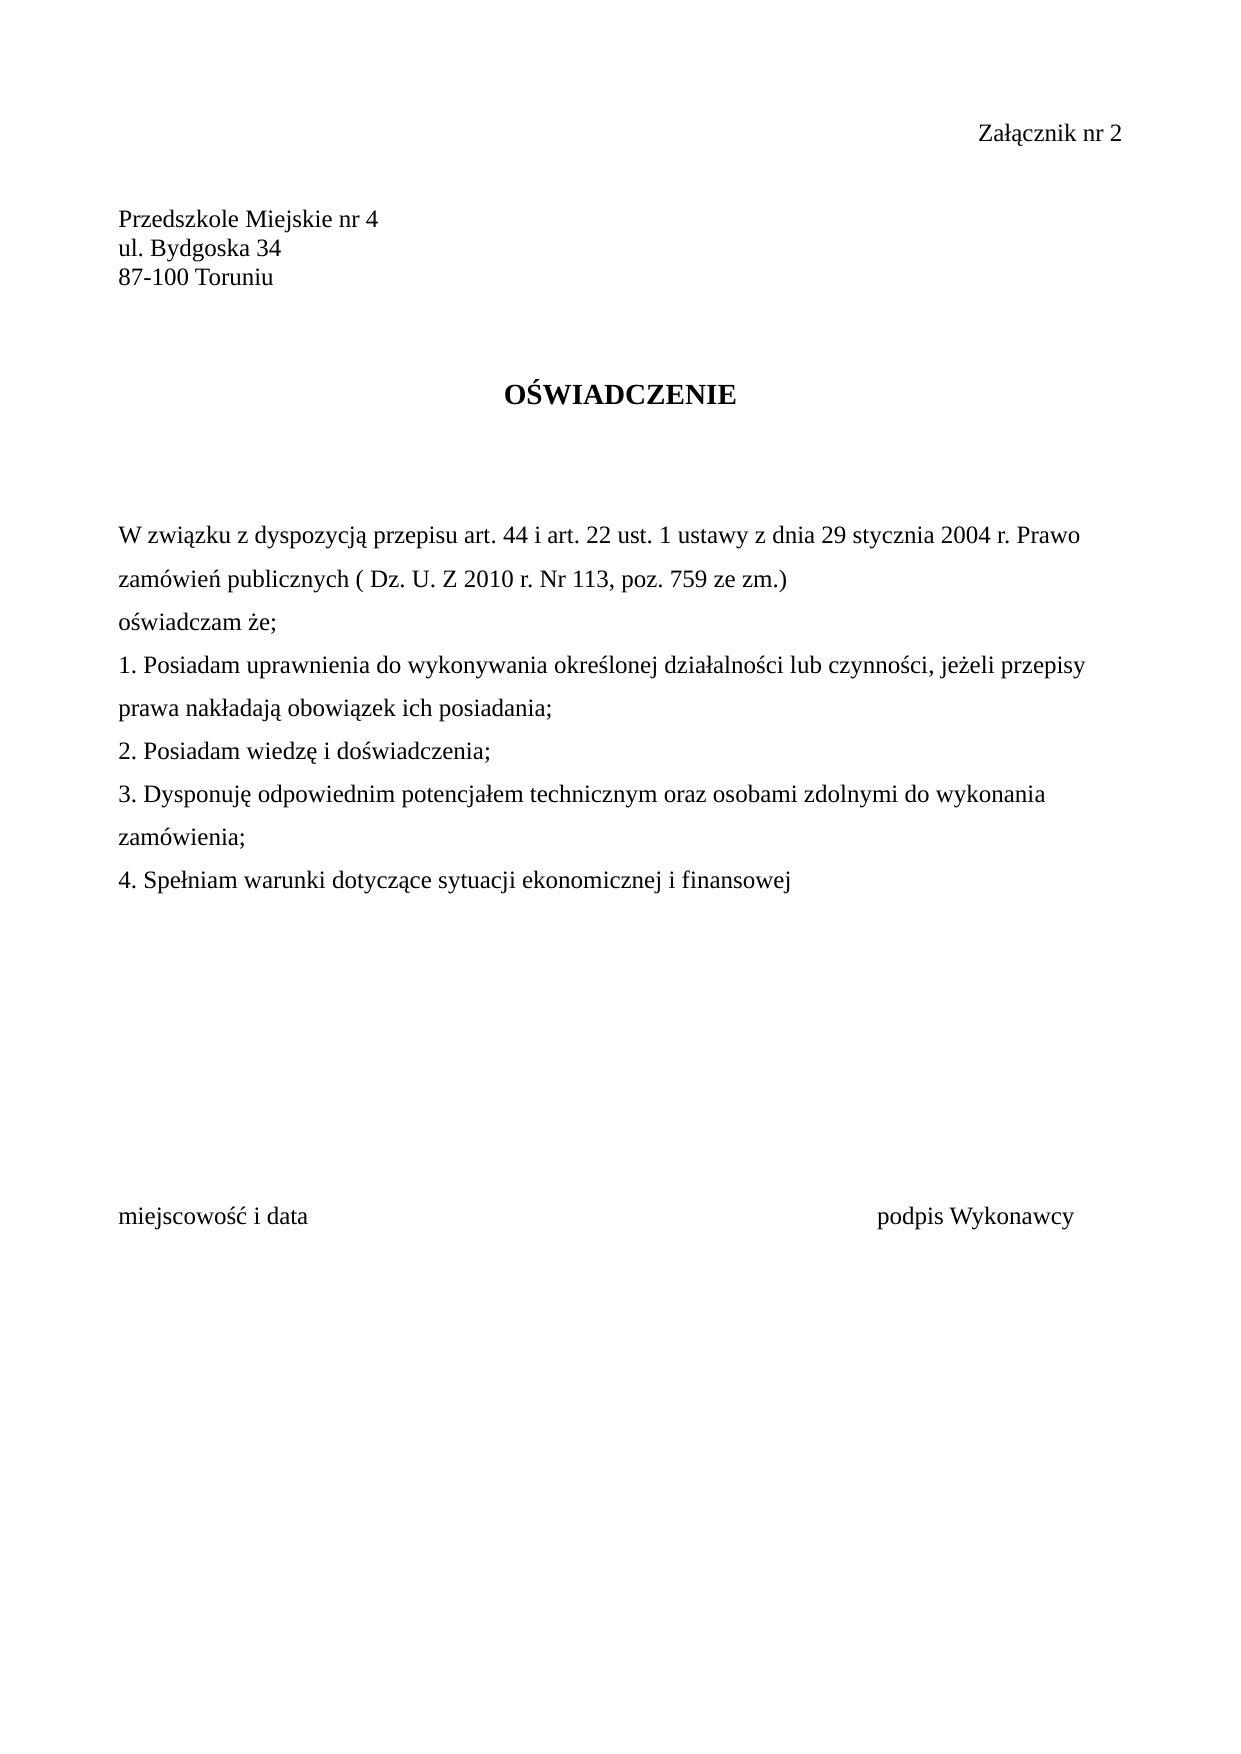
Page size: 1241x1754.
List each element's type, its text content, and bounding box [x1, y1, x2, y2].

text 2. Posiadam wiedzę i doświadczenia; [118, 736, 1122, 765]
text W związku z dyspozycją przepisu art. 44 i art. 22 ust. 1 ustawy z dnia 29 stycznia 2004 r. Prawo zamówień publicznych ( Dz. U. Z 2010 r. Nr 113, poz. 759 ze zm.) [118, 521, 1122, 592]
text Przedszkole Miejskie nr 4 [118, 204, 1122, 233]
text 1. Posiadam uprawnienia do wykonywania określonej działalności lub czynności, jeżeli przepisy prawa nakładają obowiązek ich posiadania; [118, 650, 1122, 722]
text ul. Bydgoska 34 [118, 233, 1122, 262]
text 87-100 Toruniu [118, 262, 1122, 291]
text Załącznik nr 2 [118, 118, 1122, 147]
text 3. Dysponuję odpowiednim potencjałem technicznym oraz osobami zdolnymi do wykonania zamówienia; [118, 779, 1122, 851]
text OŚWIADCZENIE [118, 377, 1122, 410]
text 4. Spełniam warunki dotyczące sytuacji ekonomicznej i finansowej [118, 866, 1122, 894]
text miejscowość i data podpis Wykonawcy [118, 1201, 1122, 1230]
text oświadczam że; [118, 607, 1122, 636]
